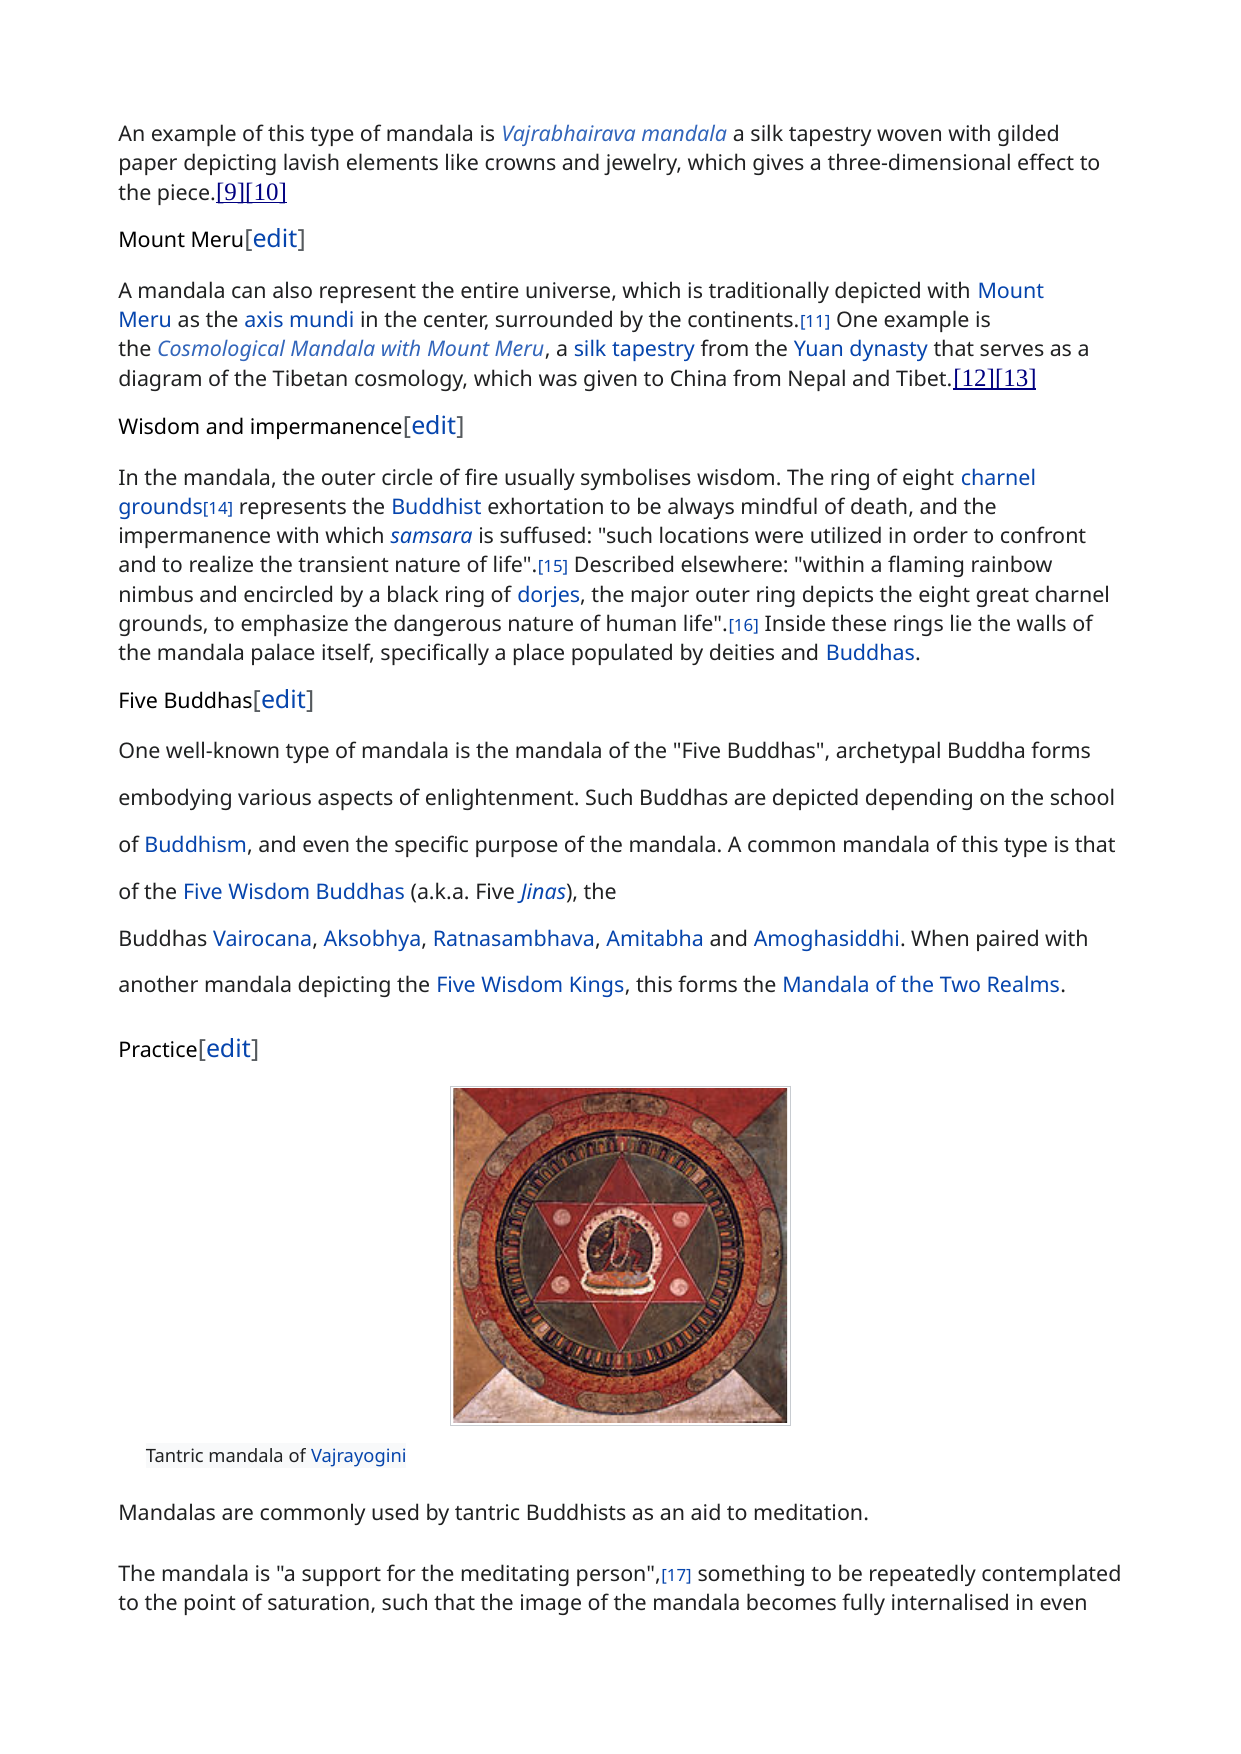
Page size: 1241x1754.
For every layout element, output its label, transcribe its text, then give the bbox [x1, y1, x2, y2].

text One well-known type of mandala is the mandala of the "Five Buddhas", archetypal Buddha forms embodying various aspects of enlightenment. Such Buddhas are depicted depending on the school of Buddhism, and even the specific purpose of the mandala. A common mandala of this type is that of the Five Wisdom Buddhas (a.k.a. Five Jinas), the Buddhas Vairocana, Aksobhya, Ratnasambhava, Amitabha and Amoghasiddhi. When paired with another mandala depicting the Five Wisdom Kings, this forms the Mandala of the Two Realms. [118, 736, 1122, 999]
text The mandala is "a support for the meditating person",[17] something to be repeatedly contemplated to the point of saturation, such that the image of the mandala becomes fully internalised in even [118, 1559, 1122, 1617]
subtitle Practice[edit] [118, 1031, 1122, 1065]
text Mandalas are commonly used by tantric Buddhists as an aid to meditation. [118, 1497, 1122, 1527]
subtitle Wisdom and impermanence[edit] [118, 407, 1122, 442]
text An example of this type of mandala is Vajrabhairava mandala a silk tapestry woven with gilded paper depicting lavish elements like crowns and jewelry, which gives a three-dimensional effect to the piece.[9][10] [118, 118, 1122, 206]
subtitle Five Buddhas[edit] [118, 681, 1122, 716]
picture [453, 1088, 788, 1423]
subtitle Mount Meru[edit] [118, 221, 1122, 255]
text In the mandala, the outer circle of fire usually symbolises wisdom. The ring of eight charnel grounds[14] represents the Buddhist exhortation to be always mindful of death, and the impermanence with which samsara is suffused: "such locations were utilized in order to confront and to realize the transient nature of life".[15] Described elsewhere: "within a flaming rainbow nimbus and encircled by a black ring of dorjes, the major outer ring depicts the eight great charnel grounds, to emphasize the dangerous nature of human life".[16] Inside these rings lie the walls of the mandala palace itself, specifically a place populated by deities and Buddhas. [118, 462, 1122, 667]
text A mandala can also represent the entire universe, which is traditionally depicted with Mount Meru as the axis mundi in the center, surrounded by the continents.[11] One example is the Cosmological Mandala with Mount Meru, a silk tapestry from the Yuan dynasty that serves as a diagram of the Tibetan cosmology, which was given to China from Nepal and Tibet.[12][13] [118, 275, 1122, 393]
text Tantric mandala of Vajrayogini [123, 1443, 1122, 1468]
